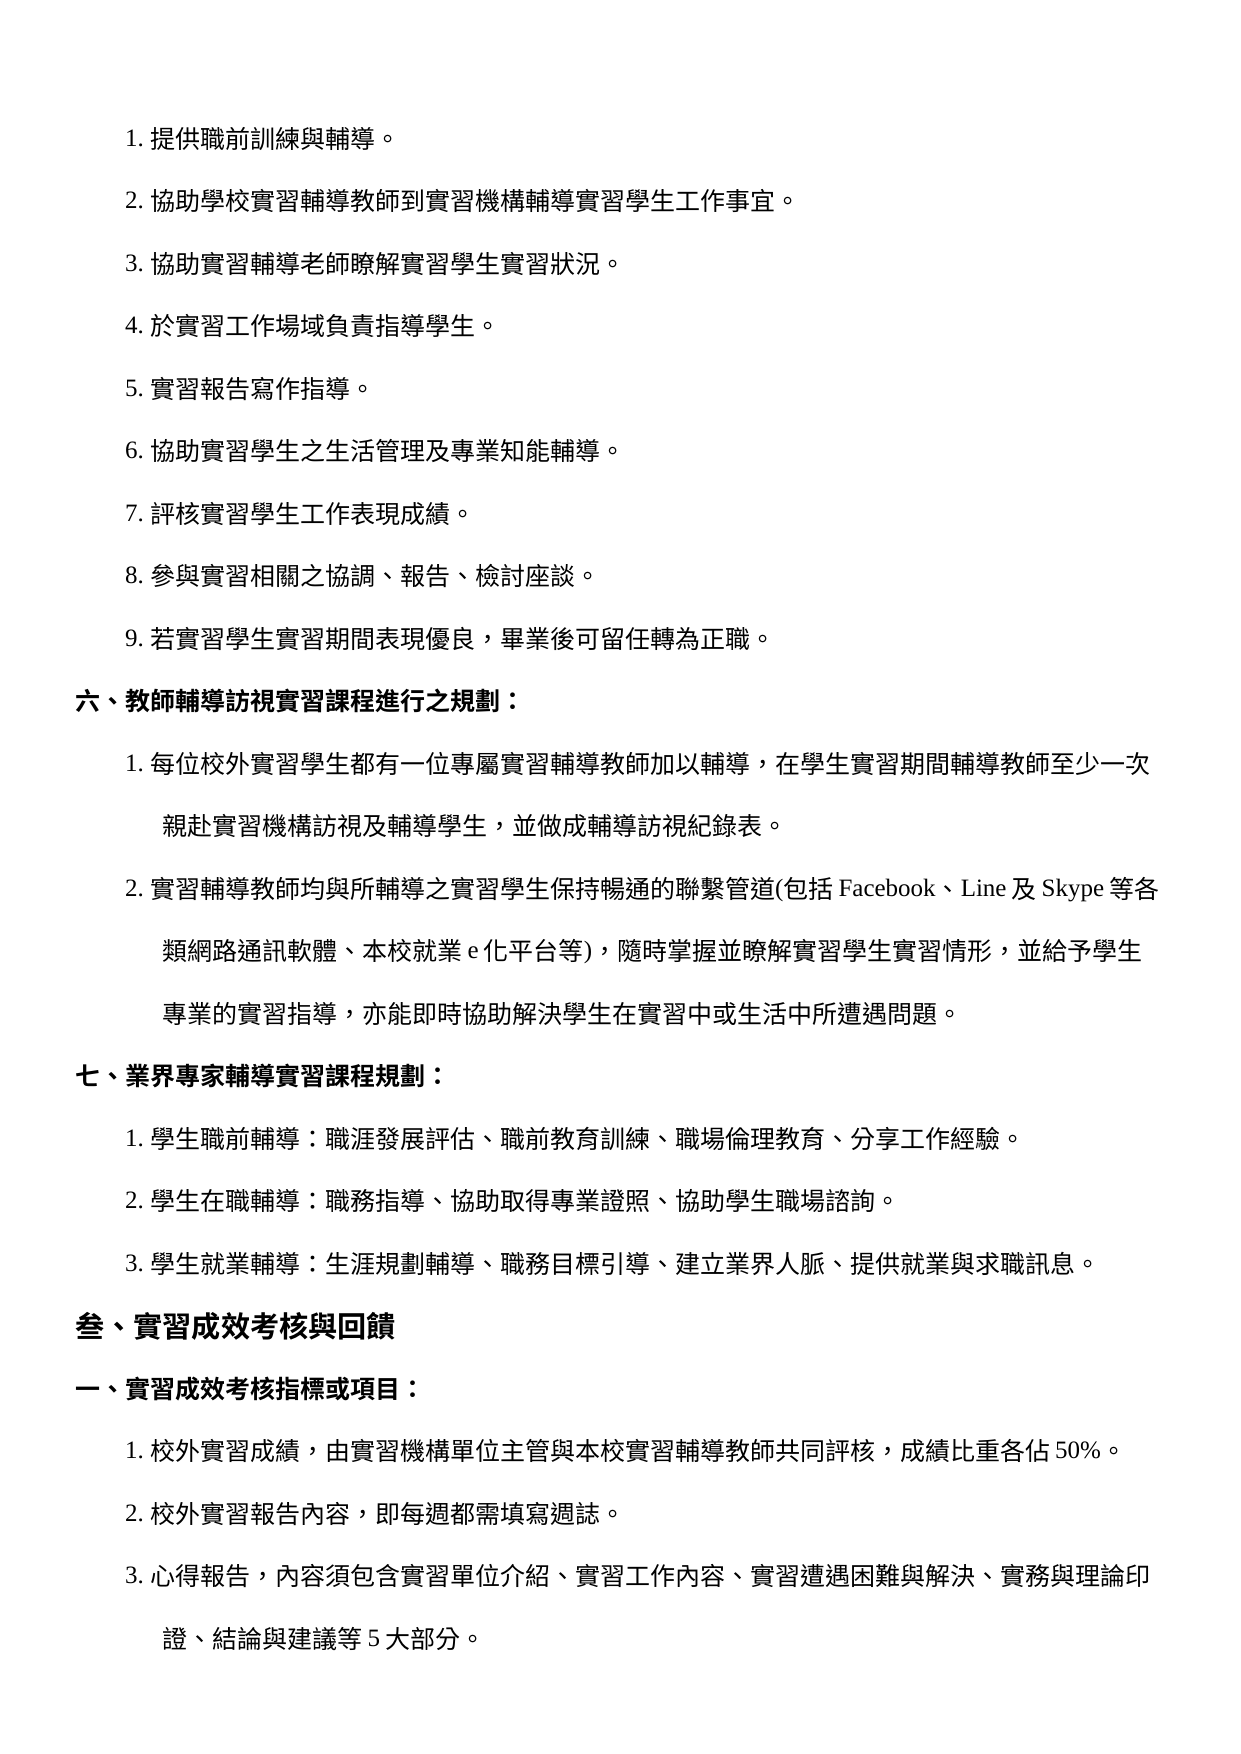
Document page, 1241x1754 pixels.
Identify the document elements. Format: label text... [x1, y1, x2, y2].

text 2. 協助學校實習輔導教師到實習機構輔導實習學生工作事宜。 [125, 158, 1165, 221]
text 2. 學生在職輔導：職務指導、協助取得專業證照、協助學生職場諮詢。 [125, 1158, 1165, 1221]
text 1. 學生職前輔導：職涯發展評估、職前教育訓練、職場倫理教育、分享工作經驗。 [125, 1096, 1165, 1158]
text 3. 心得報告，內容須包含實習單位介紹、實習工作內容、實習遭遇困難與解決、實務與理論印證、結論與建議等5大部分。 [125, 1533, 1165, 1658]
text 9. 若實習學生實習期間表現優良，畢業後可留任轉為正職。 [125, 596, 1165, 658]
text 6. 協助實習學生之生活管理及專業知能輔導。 [125, 408, 1165, 471]
text 2. 校外實習報告內容，即每週都需填寫週誌。 [125, 1471, 1165, 1533]
text 7. 評核實習學生工作表現成績。 [125, 471, 1165, 533]
text 8. 參與實習相關之協調、報告、檢討座談。 [125, 533, 1165, 596]
text 1. 提供職前訓練與輔導。 [125, 96, 1165, 158]
text 2. 實習輔導教師均與所輔導之實習學生保持暢通的聯繫管道(包括Facebook、Line及Skype等各類網路通訊軟體、本校就業e化平台等)，隨時掌握並瞭解實習學生實習情形，並給予學生專業的實習指導，亦能即時協助解決學生在實習中或生活中所遭遇問題。 [125, 846, 1165, 1033]
text 1. 校外實習成績，由實習機構單位主管與本校實習輔導教師共同評核，成績比重各佔50%。 [125, 1408, 1165, 1471]
text 4. 於實習工作場域負責指導學生。 [125, 283, 1165, 346]
text 叁、實習成效考核與回饋 [75, 1283, 1165, 1346]
text 5. 實習報告寫作指導。 [125, 346, 1165, 408]
text 3. 學生就業輔導：生涯規劃輔導、職務目標引導、建立業界人脈、提供就業與求職訊息。 [125, 1221, 1165, 1283]
text 1. 每位校外實習學生都有一位專屬實習輔導教師加以輔導，在學生實習期間輔導教師至少一次親赴實習機構訪視及輔導學生，並做成輔導訪視紀錄表。 [125, 721, 1165, 846]
text 七、業界專家輔導實習課程規劃： [75, 1033, 1165, 1096]
text 3. 協助實習輔導老師瞭解實習學生實習狀況。 [125, 221, 1165, 283]
text 一、實習成效考核指標或項目： [75, 1346, 1165, 1408]
text 六、教師輔導訪視實習課程進行之規劃： [75, 658, 1165, 721]
